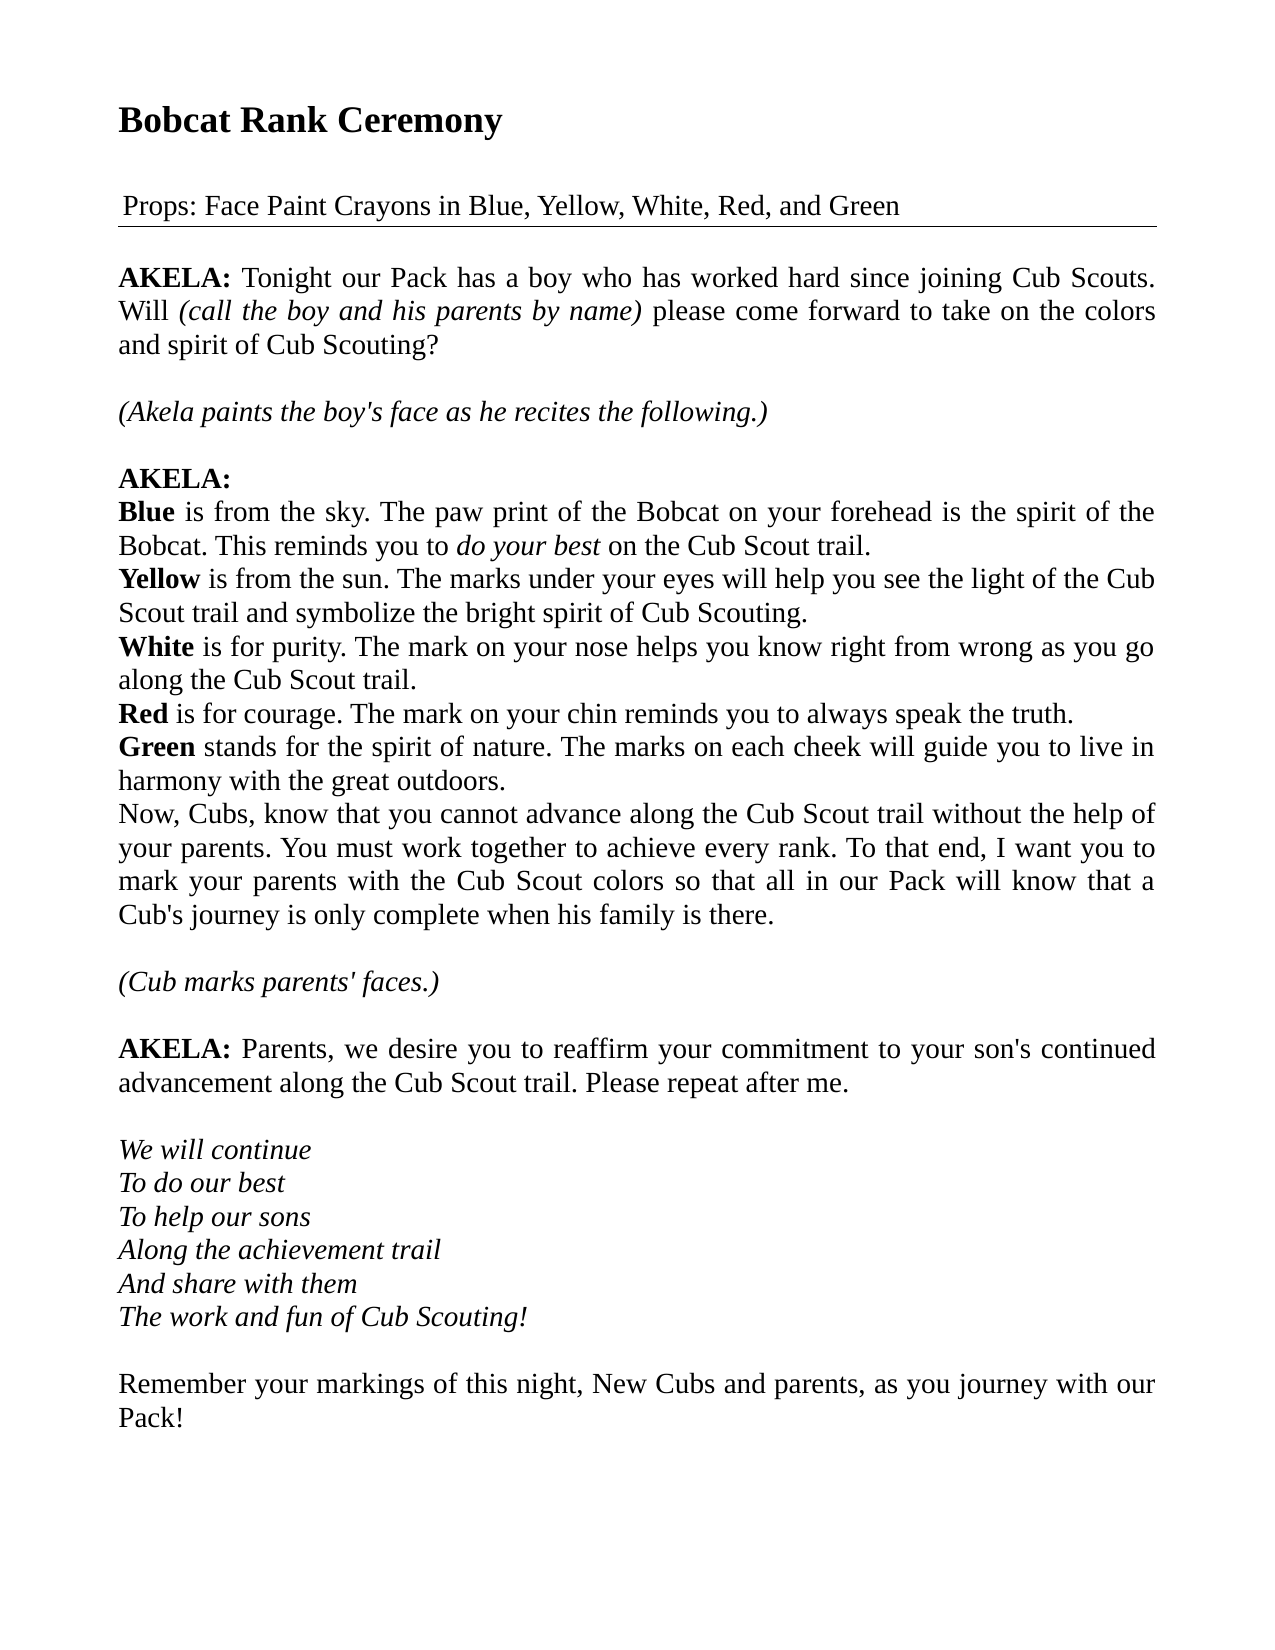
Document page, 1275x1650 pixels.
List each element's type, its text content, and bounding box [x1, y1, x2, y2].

text Bobcat Rank Ceremony [118, 97, 1157, 141]
text Now, Cubs, know that you cannot advance along the Cub Scout trail without the help of your parents. You must work together to achieve every rank. To that end, I want you to mark your parents with the Cub Scout colors so that all in our Pack will know that a Cub's journey is only complete when his family is there. [118, 796, 1157, 931]
text AKELA: [118, 461, 1157, 494]
text AKELA: Tonight our Pack has a boy who has worked hard since joining Cub Scouts. Will (call the boy and his parents by name) please come forward to take on the colors and spirit of Cub Scouting? [118, 260, 1157, 360]
text And share with them [118, 1266, 1157, 1299]
text To help our sons [118, 1199, 1157, 1232]
text The work and fun of Cub Scouting! [118, 1299, 1157, 1333]
text (Akela paints the boy's face as he recites the following.) [118, 394, 1157, 427]
text AKELA: Parents, we desire you to reaffirm your commitment to your son's continued advancement along the Cub Scout trail. Please repeat after me. [118, 1031, 1157, 1098]
text Blue is from the sky. The paw print of the Bobcat on your forehead is the spirit of the Bobcat. This reminds you to do your best on the Cub Scout trail. [118, 494, 1157, 562]
text Along the achievement trail [118, 1232, 1157, 1266]
text Yellow is from the sun. The marks under your eyes will help you see the light of the Cub Scout trail and symbolize the bright spirit of Cub Scouting. [118, 562, 1157, 629]
text To do our best [118, 1165, 1157, 1199]
text Green stands for the spirit of nature. The marks on each cheek will guide you to live in harmony with the great outdoors. [118, 729, 1157, 796]
text Red is for courage. The mark on your chin reminds you to always speak the truth. [118, 696, 1157, 729]
text (Cub marks parents' faces.) [118, 964, 1157, 998]
text Remember your markings of this night, New Cubs and parents, as you journey with our Pack! [118, 1367, 1157, 1434]
text White is for purity. The mark on your nose helps you know right from wrong as you go along the Cub Scout trail. [118, 629, 1157, 696]
text Props: Face Paint Crayons in Blue, Yellow, White, Red, and Green [118, 184, 1157, 226]
text We will continue [118, 1132, 1157, 1165]
